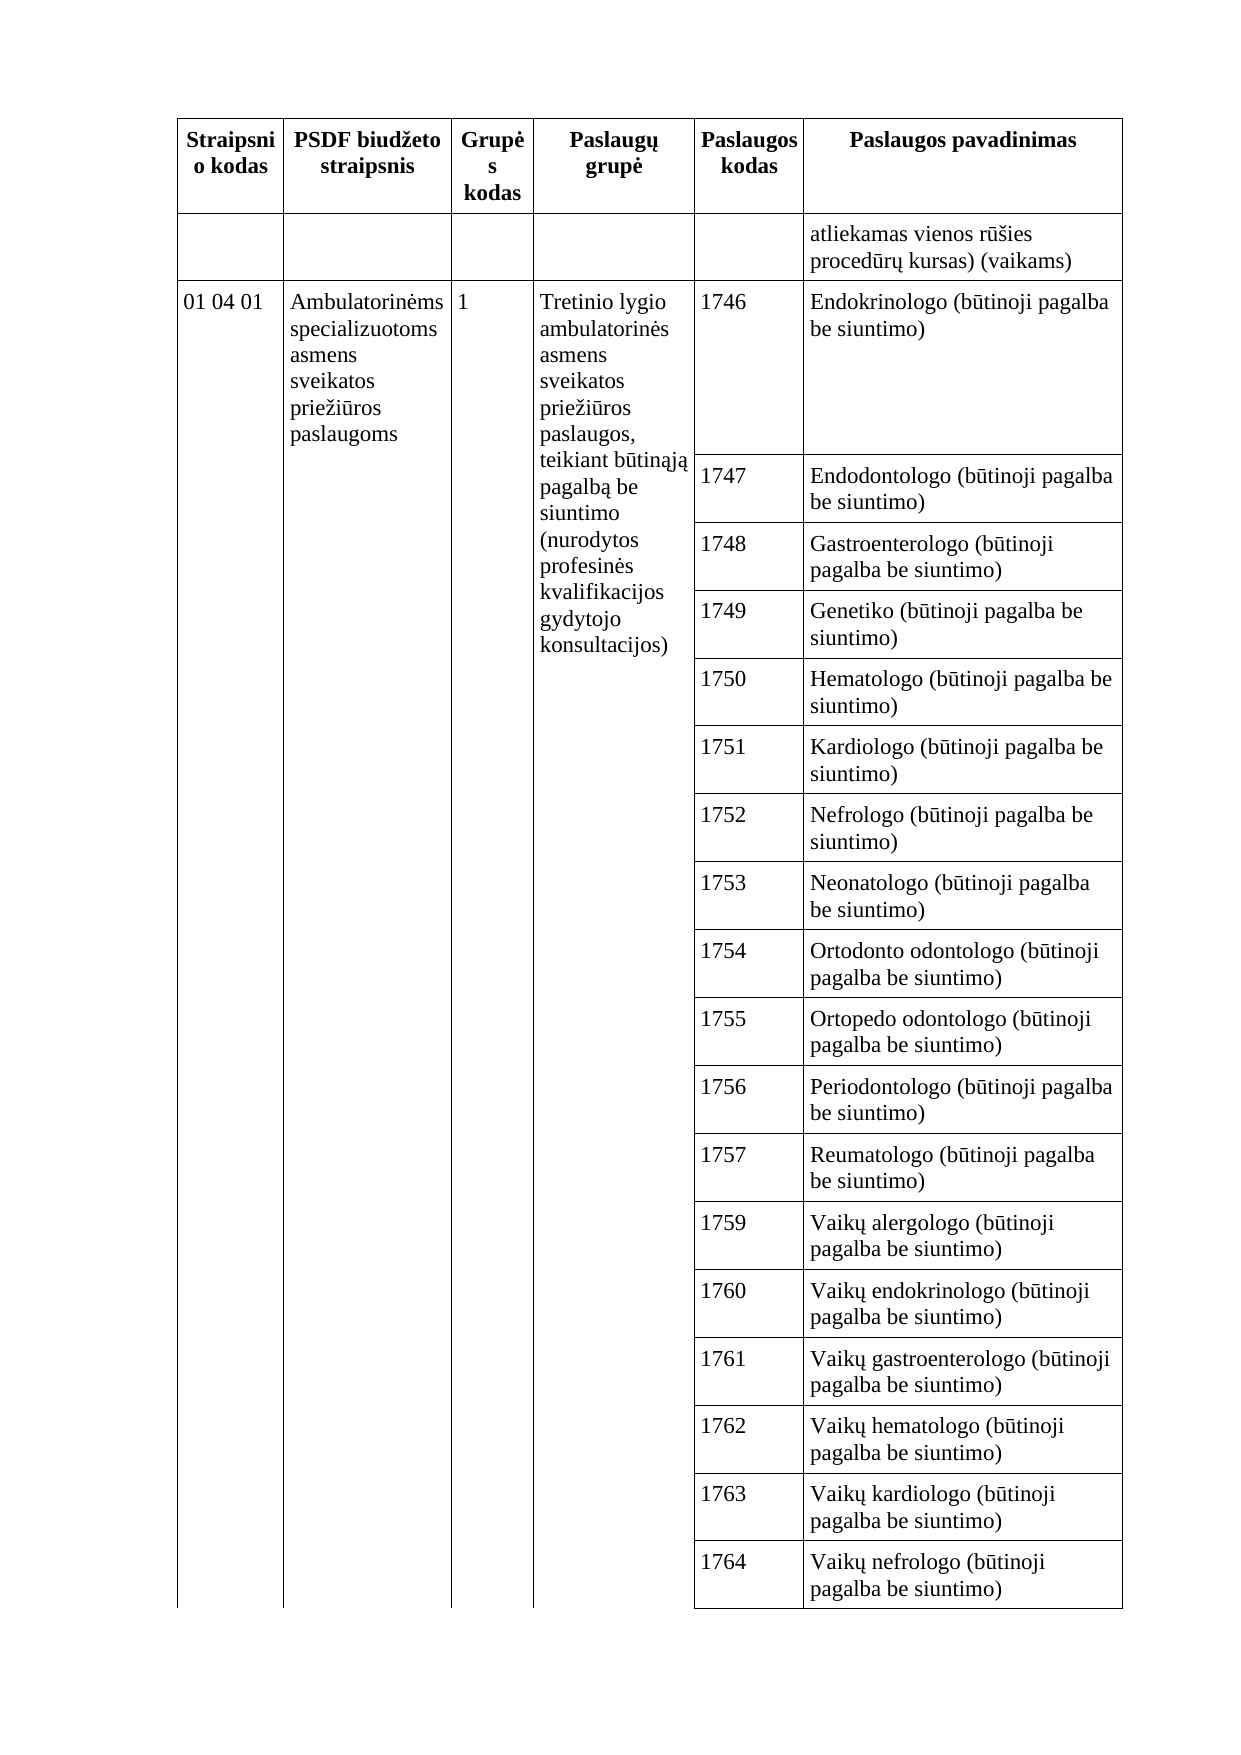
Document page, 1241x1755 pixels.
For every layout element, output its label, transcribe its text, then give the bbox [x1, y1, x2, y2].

table_cell Vaikų kardiologo (būtinoji pagalba be siuntimo) [804, 1474, 1122, 1540]
table_cell [452, 861, 533, 929]
table_cell 1753 [695, 862, 803, 929]
table_cell 1755 [695, 998, 803, 1065]
table_cell 1748 [695, 523, 803, 589]
table_cell [178, 1405, 283, 1472]
table_cell [695, 214, 803, 280]
table_cell Ortodonto odontologo (būtinoji pagalba be siuntimo) [804, 930, 1122, 997]
table_cell 1747 [695, 455, 803, 522]
table_cell [284, 590, 451, 657]
table_cell [452, 454, 533, 522]
table_cell 1749 [695, 591, 803, 657]
table_cell [534, 861, 694, 929]
table_cell [178, 1473, 283, 1540]
table_cell Nefrologo (būtinoji pagalba be siuntimo) [804, 794, 1122, 861]
table_cell 1760 [695, 1270, 803, 1337]
table_cell Endokrinologo (būtinoji pagalba be siuntimo) [804, 281, 1122, 454]
table_cell [284, 1065, 451, 1133]
table_cell Hematologo (būtinoji pagalba be siuntimo) [804, 659, 1122, 725]
table_cell [284, 1269, 451, 1337]
table_cell 1751 [695, 726, 803, 793]
table_cell [178, 658, 283, 725]
table_cell [452, 658, 533, 725]
table_cell [452, 1473, 533, 1540]
table_cell [452, 793, 533, 861]
table_cell [284, 454, 451, 522]
table_cell [452, 1269, 533, 1337]
table_cell Vaikų gastroenterologo (būtinoji pagalba be siuntimo) [804, 1338, 1122, 1404]
table_cell Periodontologo (būtinoji pagalba be siuntimo) [804, 1066, 1122, 1133]
table_cell [178, 1269, 283, 1337]
table_cell [178, 1133, 283, 1201]
table_cell [178, 1065, 283, 1133]
table_cell [452, 725, 533, 793]
table_cell [178, 522, 283, 589]
table_cell [452, 214, 533, 280]
table_cell [284, 725, 451, 793]
table_cell 1761 [695, 1338, 803, 1404]
table_cell [452, 997, 533, 1065]
table_cell [284, 522, 451, 589]
table_cell [452, 522, 533, 589]
table_cell [284, 1473, 451, 1540]
table_cell [534, 1201, 694, 1269]
table_cell Vaikų hematologo (būtinoji pagalba be siuntimo) [804, 1406, 1122, 1472]
table_cell Vaikų endokrinologo (būtinoji pagalba be siuntimo) [804, 1270, 1122, 1337]
table_cell Neonatologo (būtinoji pagalba be siuntimo) [804, 862, 1122, 929]
table_header Paslaugų grupė [534, 119, 694, 212]
table_cell [284, 658, 451, 725]
table_cell [178, 1337, 283, 1404]
table_header Paslaugos kodas [695, 119, 803, 212]
table_cell [284, 861, 451, 929]
table_cell [284, 1133, 451, 1201]
table_cell [284, 1540, 451, 1608]
table_cell [534, 1473, 694, 1540]
table_cell [534, 1133, 694, 1201]
table_cell [178, 590, 283, 657]
table_cell [178, 725, 283, 793]
table_cell Reumatologo (būtinoji pagalba be siuntimo) [804, 1134, 1122, 1201]
table_cell Ambulatorinėms specializuotoms asmens sveikatos priežiūros paslaugoms [284, 281, 451, 454]
table_cell 01 04 01 [178, 281, 283, 454]
table_cell Endodontologo (būtinoji pagalba be siuntimo) [804, 455, 1122, 522]
table_cell [178, 861, 283, 929]
table_cell 1764 [695, 1541, 803, 1608]
table_cell [452, 1201, 533, 1269]
table_cell [178, 1201, 283, 1269]
table_cell 1746 [695, 281, 803, 454]
table_cell Tretinio lygio ambulatorinės asmens sveikatos priežiūros paslaugos, teikiant būtinąją pagalbą be siuntimo (nurodytos profesinės kvalifikacijos gydytojo konsultacijos) [534, 281, 694, 861]
table_cell [452, 1337, 533, 1404]
table_cell [534, 214, 694, 280]
table_cell 1754 [695, 930, 803, 997]
table_cell 1752 [695, 794, 803, 861]
table_cell [534, 1540, 694, 1608]
table_cell atliekamas vienos rūšies procedūrų kursas) (vaikams) [804, 214, 1122, 280]
table_cell Gastroenterologo (būtinoji pagalba be siuntimo) [804, 523, 1122, 589]
table_cell [534, 997, 694, 1065]
table_cell [534, 1065, 694, 1133]
table_cell [284, 1405, 451, 1472]
table_cell [452, 1065, 533, 1133]
table_cell [452, 1540, 533, 1608]
table_cell [178, 214, 283, 280]
table_cell 1 [452, 281, 533, 454]
table_cell Vaikų nefrologo (būtinoji pagalba be siuntimo) [804, 1541, 1122, 1608]
table_cell [452, 590, 533, 657]
table_cell [452, 1133, 533, 1201]
table_cell [178, 454, 283, 522]
table_cell [284, 929, 451, 997]
table_cell [452, 929, 533, 997]
table_cell [178, 1540, 283, 1608]
table_cell Kardiologo (būtinoji pagalba be siuntimo) [804, 726, 1122, 793]
table_header Paslaugos pavadinimas [804, 119, 1122, 212]
table_cell [534, 1405, 694, 1472]
table_cell 1759 [695, 1202, 803, 1269]
table_cell 1750 [695, 659, 803, 725]
table_cell [284, 997, 451, 1065]
table_header PSDF biudžeto straipsnis [284, 119, 451, 212]
table_cell [284, 793, 451, 861]
table_cell Genetiko (būtinoji pagalba be siuntimo) [804, 591, 1122, 657]
table_cell [534, 1337, 694, 1404]
table_cell [284, 1337, 451, 1404]
table_cell [452, 1405, 533, 1472]
table_cell [178, 997, 283, 1065]
table_header Grupės kodas [452, 119, 533, 212]
table_cell [178, 793, 283, 861]
table_cell 1757 [695, 1134, 803, 1201]
table_cell Vaikų alergologo (būtinoji pagalba be siuntimo) [804, 1202, 1122, 1269]
table_cell [178, 929, 283, 997]
table_cell Ortopedo odontologo (būtinoji pagalba be siuntimo) [804, 998, 1122, 1065]
table_cell [284, 214, 451, 280]
table_cell 1763 [695, 1474, 803, 1540]
table_cell [284, 1201, 451, 1269]
table_cell [534, 929, 694, 997]
table_cell 1762 [695, 1406, 803, 1472]
table_header Straipsnio kodas [178, 119, 283, 212]
table_cell 1756 [695, 1066, 803, 1133]
table_cell [534, 1269, 694, 1337]
